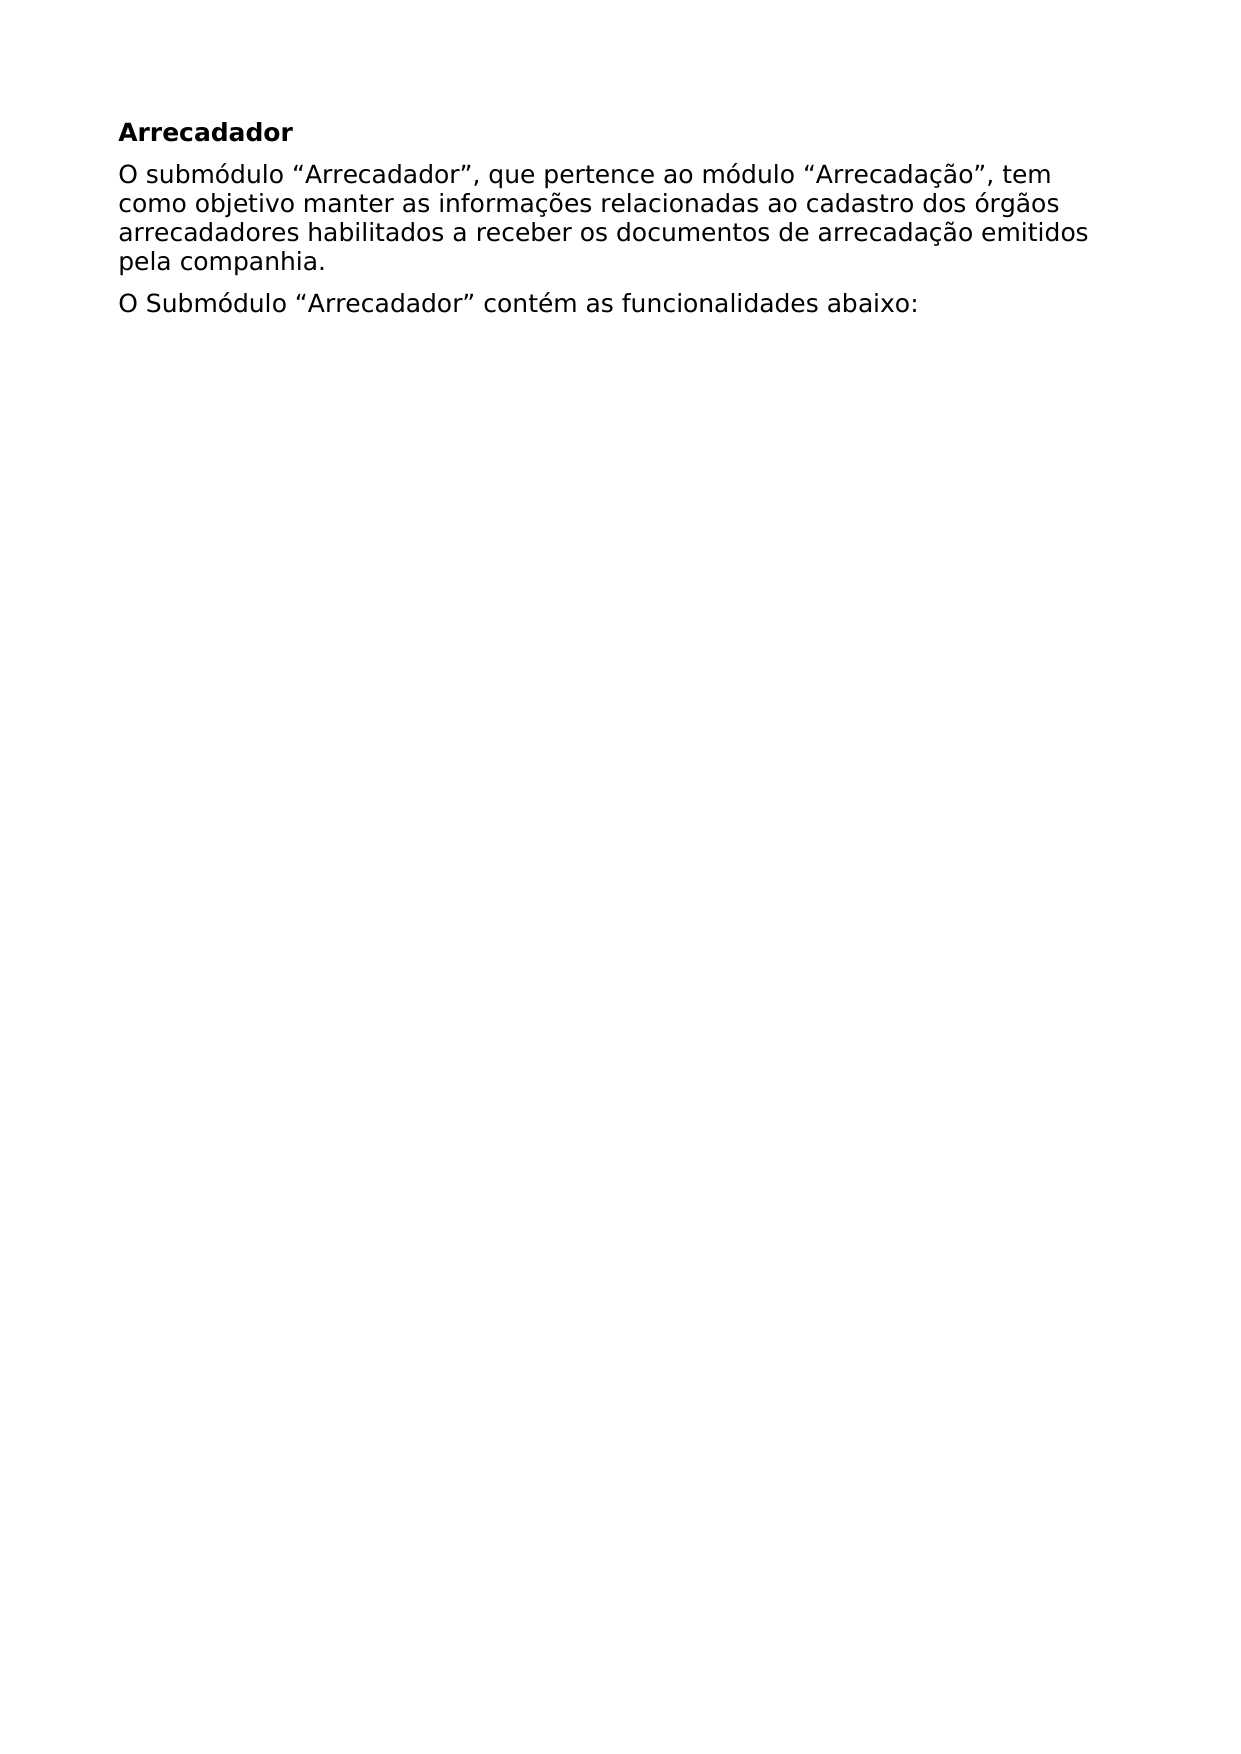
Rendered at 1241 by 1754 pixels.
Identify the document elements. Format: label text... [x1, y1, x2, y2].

text O Submódulo “Arrecadador” contém as funcionalidades abaixo: [118, 289, 1122, 318]
text Arrecadador [118, 118, 1122, 147]
text O submódulo “Arrecadador”, que pertence ao módulo “Arrecadação”, tem como objetivo manter as informações relacionadas ao cadastro dos órgãos arrecadadores habilitados a receber os documentos de arrecadação emitidos pela companhia. [118, 160, 1122, 276]
